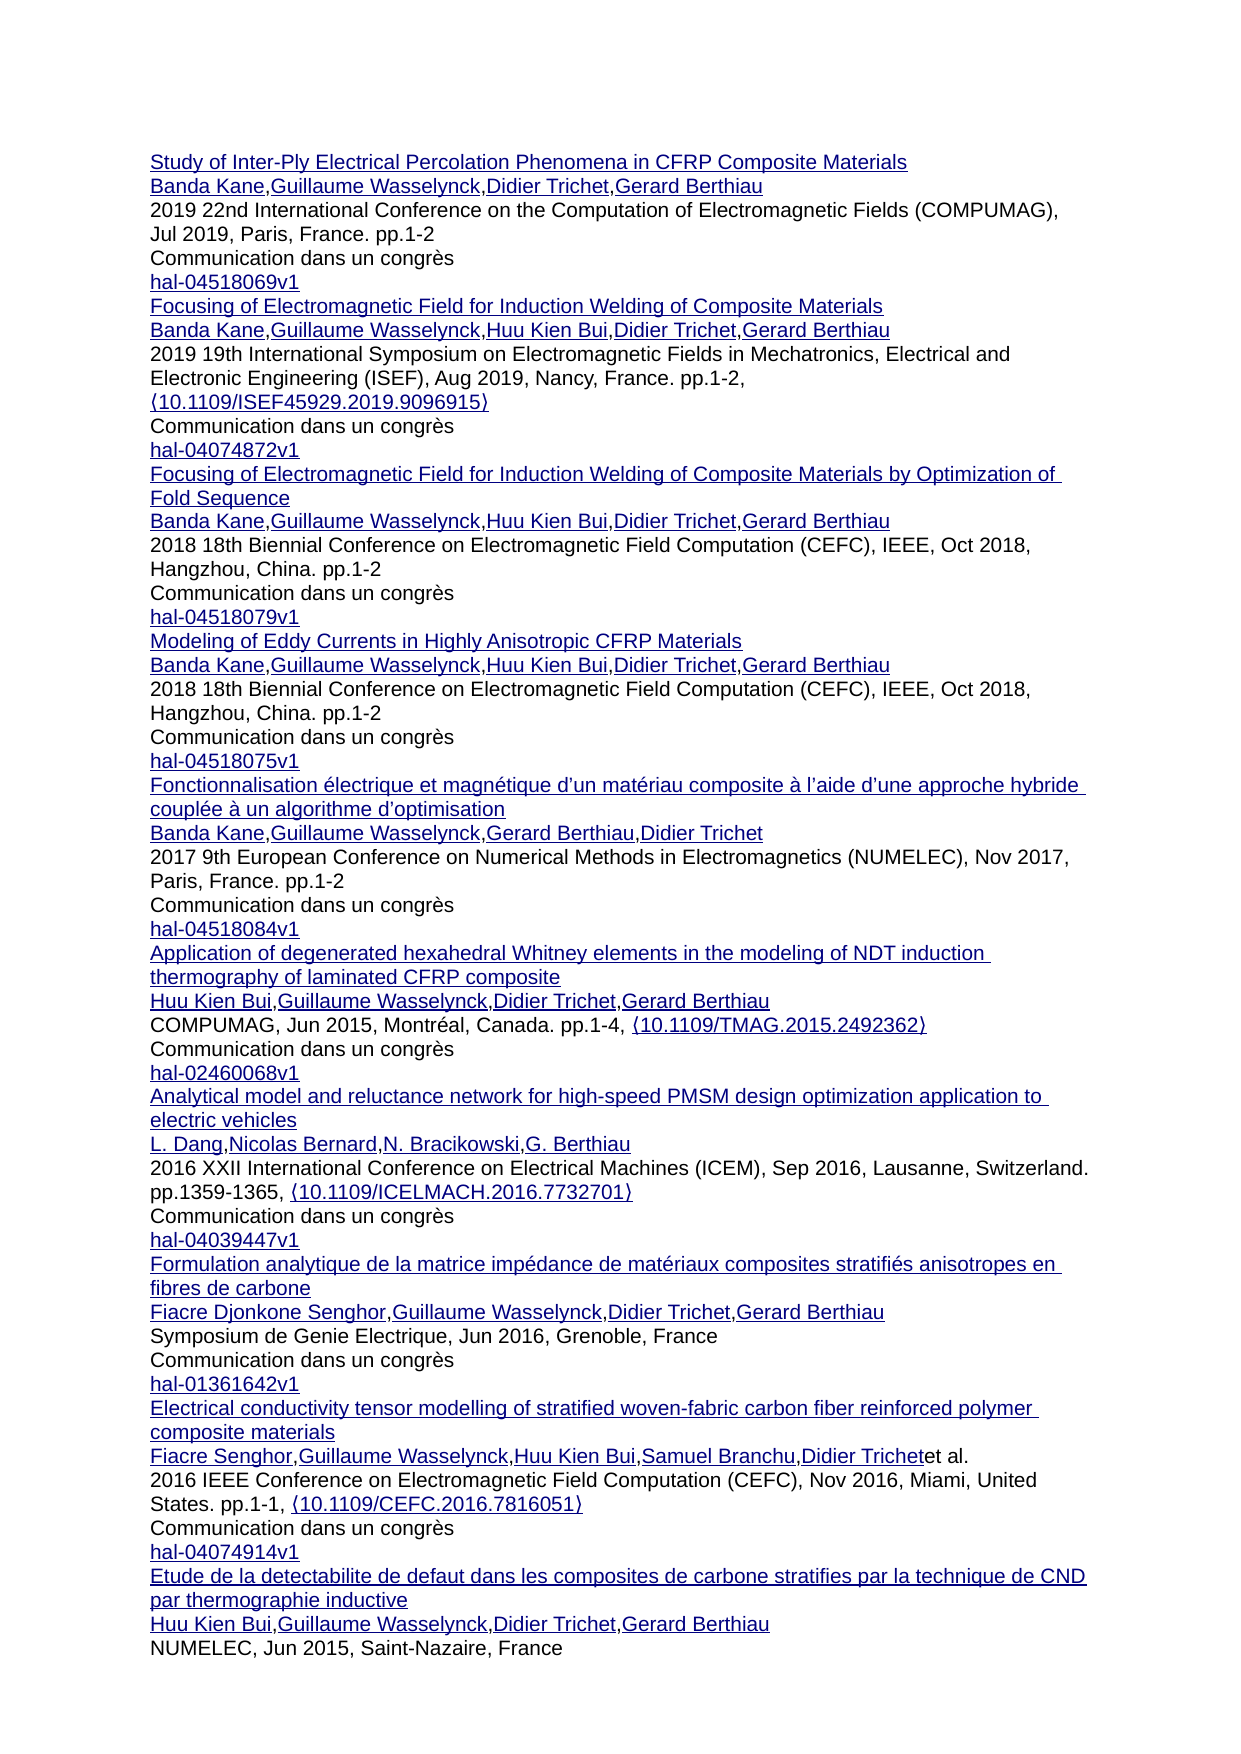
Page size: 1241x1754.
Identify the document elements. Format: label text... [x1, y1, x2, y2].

table_cell Modeling of Eddy Currents in Highly Anisotropic CFRP Materials Banda Kane,Guillaume Wasselynck,Huu Kien Bui,Didier Trichet,Gerard Berthiau 2018 18th Biennial Conference on Electromagnetic Field Computation (CEFC), IEEE, Oct 2018, Hangzhou, China. pp.1-2 Communication dans un congrès hal-04518075v1 [150, 629, 1090, 773]
table_cell Focusing of Electromagnetic Field for Induction Welding of Composite Materials Banda Kane,Guillaume Wasselynck,Huu Kien Bui,Didier Trichet,Gerard Berthiau 2019 19th International Symposium on Electromagnetic Fields in Mechatronics, Electrical and Electronic Engineering (ISEF), Aug 2019, Nancy, France. pp.1-2, ⟨10.1109/ISEF45929.2019.9096915⟩ Communication dans un congrès hal-04074872v1 [150, 294, 1090, 461]
table_cell Analytical model and reluctance network for high-speed PMSM design optimization application to electric vehicles L. Dang,Nicolas Bernard,N. Bracikowski,G. Berthiau 2016 XXII International Conference on Electrical Machines (ICEM), Sep 2016, Lausanne, Switzerland. pp.1359-1365, ⟨10.1109/ICELMACH.2016.7732701⟩ Communication dans un congrès hal-04039447v1 [150, 1084, 1090, 1252]
table_cell Fonctionnalisation électrique et magnétique d’un matériau composite à l’aide d’une approche hybride couplée à un algorithme d’optimisation Banda Kane,Guillaume Wasselynck,Gerard Berthiau,Didier Trichet 2017 9th European Conference on Numerical Methods in Electromagnetics (NUMELEC), Nov 2017, Paris, France. pp.1-2 Communication dans un congrès hal-04518084v1 [150, 773, 1090, 941]
table_cell Etude de la detectabilite de defaut dans les composites de carbone stratifies par la technique de CND par thermographie inductive Huu Kien Bui,Guillaume Wasselynck,Didier Trichet,Gerard Berthiau NUMELEC, Jun 2015, Saint-Nazaire, France [150, 1564, 1090, 1659]
table_cell Application of degenerated hexahedral Whitney elements in the modeling of NDT induction thermography of laminated CFRP composite Huu Kien Bui,Guillaume Wasselynck,Didier Trichet,Gerard Berthiau COMPUMAG, Jun 2015, Montréal, Canada. pp.1-4, ⟨10.1109/TMAG.2015.2492362⟩ Communication dans un congrès hal-02460068v1 [150, 941, 1090, 1084]
table_cell Study of Inter-Ply Electrical Percolation Phenomena in CFRP Composite Materials Banda Kane,Guillaume Wasselynck,Didier Trichet,Gerard Berthiau 2019 22nd International Conference on the Computation of Electromagnetic Fields (COMPUMAG), Jul 2019, Paris, France. pp.1-2 Communication dans un congrès hal-04518069v1 [150, 150, 1090, 294]
table_cell Formulation analytique de la matrice impédance de matériaux composites stratiﬁés anisotropes en ﬁbres de carbone Fiacre Djonkone Senghor,Guillaume Wasselynck,Didier Trichet,Gerard Berthiau Symposium de Genie Electrique, Jun 2016, Grenoble, France Communication dans un congrès hal-01361642v1 [150, 1252, 1090, 1396]
table_cell Electrical conductivity tensor modelling of stratified woven-fabric carbon fiber reinforced polymer composite materials Fiacre Senghor,Guillaume Wasselynck,Huu Kien Bui,Samuel Branchu,Didier Trichetet al. 2016 IEEE Conference on Electromagnetic Field Computation (CEFC), Nov 2016, Miami, United States. pp.1-1, ⟨10.1109/CEFC.2016.7816051⟩ Communication dans un congrès hal-04074914v1 [150, 1396, 1090, 1563]
table_cell Focusing of Electromagnetic Field for Induction Welding of Composite Materials by Optimization of Fold Sequence Banda Kane,Guillaume Wasselynck,Huu Kien Bui,Didier Trichet,Gerard Berthiau 2018 18th Biennial Conference on Electromagnetic Field Computation (CEFC), IEEE, Oct 2018, Hangzhou, China. pp.1-2 Communication dans un congrès hal-04518079v1 [150, 461, 1090, 629]
